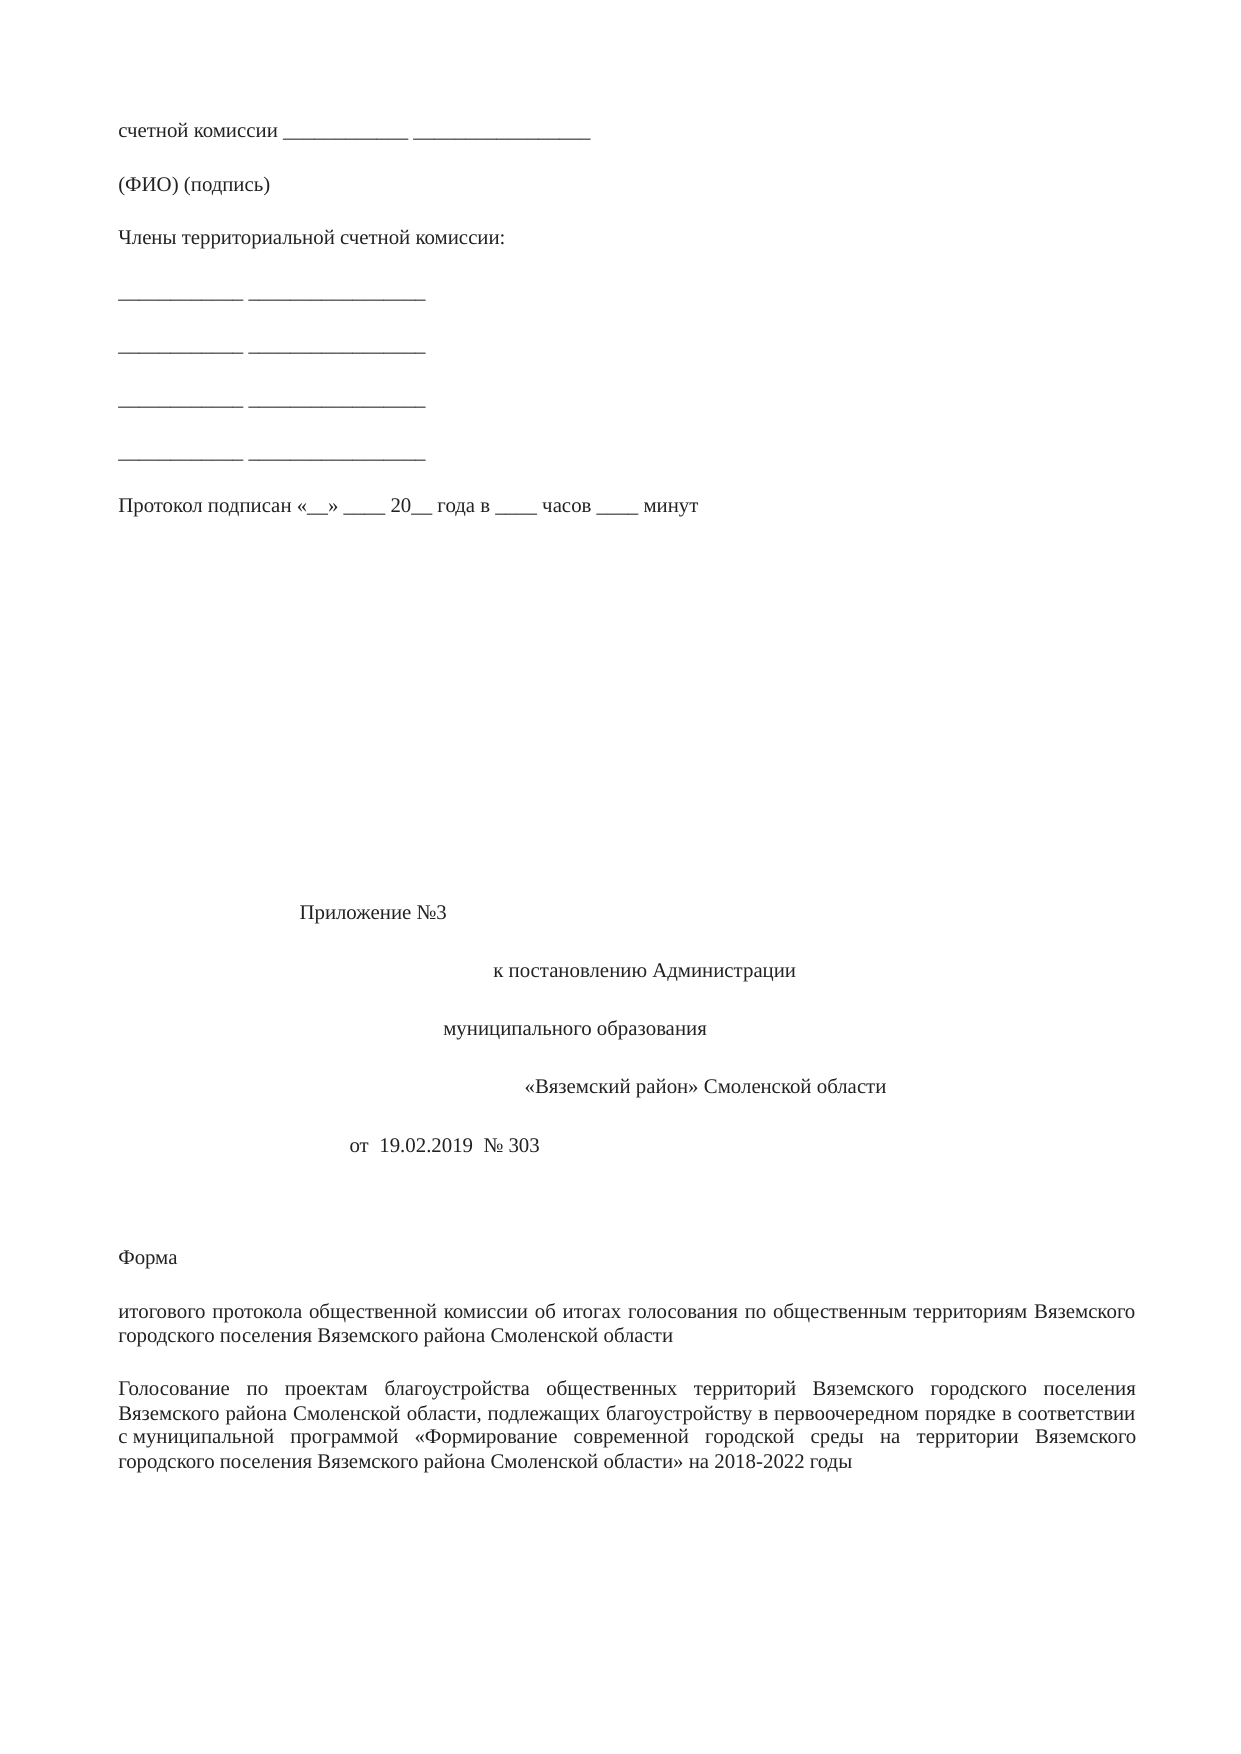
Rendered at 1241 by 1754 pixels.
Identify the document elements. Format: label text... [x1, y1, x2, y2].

table_cell Руководствуясь Федеральным законом от 06.10.2003 № 131-ФЗ «Об общих принципах организации местного самоуправления в Российской Федерации», Уставом Вяземского городского поселения Вяземского района Смоленской области, с целью участия населения Вяземского городского поселения Вяземского района Смоленской области в осуществлении местного самоуправления Администрация муниципального образования «Вяземский район» Смоленской области постановляет: 1. Утвердить прилагаемые: 1.1. Порядок организации и проведения процедуры рейтингового голосования по проектам благоустройства общественных территорий Вяземского городского поселения Вяземского района Смоленской области, подлежащих благоустройству в первоочередном порядке в соответствии с муниципальной программой «Формирование современной городской среды на территории Вяземского городского поселения Вяземского района Смоленской области» на 2018 − 2022 годы (приложение №1). 1.2. Форму итогового протокола территориальной счетной комиссии о результатах голосования по общественным территориям Вяземского городского поселения Вяземского района Смоленской области (приложение №2). 1.3. Форму итогового протокола общественной комиссии об итогах голосования по общественным территориям Вяземского городского поселения Вяземского района Смоленской области (приложение №3). 1.4. Форму бюллетеня для голосования по общественным территориям Вяземского городского поселения Вяземского района Смоленской области (приложение №4). 2. Опубликовать настоящее постановление в газете «Мой город - Вязьма» и разместить на сайте Администрации муниципального образования «Вяземский район» Смоленской области. 3. Контроль за исполнением данного постановления возложить на первого заместителя Главы муниципального образования «Вяземский район» Смоленской области Беленко В.П. И.п. Главы муниципального образования «Вяземский район» Смоленской области В.П. Беленко Приложение №1 к постановлению Администрации муниципального образования «Вяземский район» Смоленской области от 19.02.2019 № 303 Порядок организации и проведения процедуры рейтингового голосования по проектам благоустройства общественных территорий Вяземского городского поселения Вяземского района Смоленской области, подлежащих благоустройству в первоочередном порядке в соответствии с муниципальной программой «Формирование современной городской среды на территории Вяземского городского поселения Вяземского района Смоленской области» на 2018-2022 годы. 1. Рейтинговое голосование по проектам благоустройства общественных территорий Вяземского городского поселения Вяземского района Смоленской области, подлежащих благоустройству в первоочередном порядке, в соответствии с муниципальной программой «Формирование современной городской среды на территории Вяземского городского поселения Вяземского района Смоленской области» на 2018 - 2022 годы (далее -«голосование») проводится в целях определения общественных территорий, подлежащих в первоочередном порядке благоустройству. 2. Проведение голосования обеспечивает общественная комиссия, состав которой утвержден постановлением Администрации муниципального образования «Вяземский район» Смоленской области от 28.03.2017 года №562 «Об Общественной комиссии по рассмотрению и оценке предложений граждан, организаций о включении в муниципальную программу «Формирование комфортной городской среды на территории Вяземского городского поселения Вяземского района Смоленской области на 2017-2022 годы» и Порядка организации деятельности общественной комиссии. 3. Решение о назначении голосования по общественным территориям принимается Главой муниципального образования «Вяземский район» Смоленской области на основании принятого решения общественной комиссии по отбору проектов. 4. Голосование проводится не позднее семи дней после истечения срока, предоставленного всем заинтересованным лицам для ознакомления с дизайн-проектами благоустройства общественных территорий, отобранных для голосования. 5. В нормативном правовом акте Администрации муниципального образования «Вяземский район» Смоленской области о назначении голосования по общественным территориям устанавливаются следующие сведения: 1) дата и время проведения голосования; 2) места проведения голосования (адреса территориальных счетных участков); 3) перечень общественных территорий, представленных на голосование; 4) порядок определения победителя по итогам голосования; 5) иные сведения, необходимые для проведения голосования. 6. Решение о назначении голосования подлежит опубликованию (обнародованию) в порядке, установленном для официального опубликования (обнародования) муниципальных правовых актов, и размещению на официальном сайте Вяземского городского поселения в информационно-телекоммуникационной сети «Интернет» по адресу: www.mgorv.ru не менее чем за 3 дня до дня его проведения. 7. Проведение голосования организует и обеспечивает общественная комиссия. Общественная комиссия: 1) обеспечивает предоставление документов для проведения голосования (бюллетени, опросные листы и другие формы печатаются на русском языке, наименования общественных территорий размещаются в документе в алфавитном порядке); 2) формирует территориальные счетные комиссии и оборудует пункты голосования (счетные участки); 3) рассматривает обращения граждан по вопросам, связанным с проведением голосования; 4) осуществляет иные полномочия, определенные настоящим Порядком. 8. При формировании территориальной счетной комиссии учитываются предложения политических партий, иных общественных объединений, собраний граждан. Членами территориальной счетной комиссии не могут быть лица, являющиеся инициаторами по выдвижению проектов благоустройства, по которым проводится голосование. Количественный состав членов территориальных счетных комиссий определяется общественной комиссией. Полномочия территориальной счетной комиссии прекращаются после опубликования (обнародования) результатов голосования. 9. Бюллетени и иную документацию, связанную с подготовкой и проведением голосования, общественная комиссия передает в территориальные счетные комиссии. 10. Члены территориальных счетных комиссий составляют список граждан, пришедших на счетный участок (далее – список). В список включаются граждане Российской Федерации, достигшие 14-летнего возраста и имеющие место жительство на территории Вяземского городского поселения Вяземского района Смоленской области (далее – участник голосования). В списке рекомендуется указывать фамилию, имя и отчество участника голосования, серию и номер паспорта (реквизиты иного документа) участника голосования. В списке могут быть также предусмотрены, в том числе: - графа для проставления участником голосования подписи за полученный им бюллетень; - графа «Согласие на обработку персональных данных» для проставления участником голосования подписи о согласии участника голосования на обработку его персональных данных в соответствии с Федеральным законом от 27.07.2006 г. № 152-ФЗ «О персональных данных»; - графа для проставления подписи члена территориальной счетной комиссии, выдавшего бюллетень участнику голосования. Участники голосования участвуют в голосовании непосредственно. Каждый участник голосования имеет один голос. Голосование проводится путем внесения участником голосования в бюллетень любого знака в квадрат (квадраты), относящийся (относящиеся) к общественной территории (общественным территориям), в пользу которой (которых) сделан выбор. Участник голосования имеет право отметить в бюллетене не более одного проекта. Голосование по общественным территориям является рейтинговым. 11. Голосование проводится на территориальных счетных участках. Для получения бюллетеня участник голосования предъявляет паспорт гражданина Российской Федерации или иной документ и ставит подпись в списке за получение бюллетеня, а также расписывается в подтверждении согласия на обработку персональных данных. После этого в списке расписывается член территориальной счетной комиссии, выдавший участнику голосования бюллетень. Член территориальной счетной комиссии разъясняет участнику голосования порядок заполнения бюллетеня. Участник голосования ставит любой знак (знаки) в квадрате (квадратах) напротив общественной территории (общественных территорий), за которую (которые) он собирается голосовать. 12. Граждане и организации вправе самостоятельно проводить агитацию в поддержку общественной территории, определяя ее содержание, формы и методы, в том числе с учетом рекомендаций Администрации муниципального образования «Вяземский район» Смоленской области. Агитационный период начинается со дня опубликования в средствах массовой информации решения Главы муниципального образования «Вяземский район» Смоленской области о назначении голосования. 13. Подсчет голосов участников голосования осуществляется открыто и гласно и начинается сразу после окончания времени голосования. Председатель территориальной счетной комиссии обеспечивает порядок при подсчете голосов. 14. Перед непосредственным подсчетом голосов все собранные заполненные бюллетени передаются председателю территориальной счетной комиссии. При этом фиксируется общее количество участников голосования, принявших участие в голосовании. Неиспользованные бюллетени погашаются путем отрезания нижнего левого угла. Количество неиспользованных бюллетеней фиксируется в итоговом протоколе территориальной счетной комиссии. При непосредственном подсчете голосов данные, содержащиеся в бюллетенях, оглашаются и заносятся в специальную таблицу, которая содержит перечень всех общественных территорий, представленных в бюллетенях, после чего суммируются. Недействительные бюллетени при подсчете голосов не учитываются. Недействительными считаются бюллетени, которые не содержат отметок в квадратах напротив общественных территорий, а также любые иные бюллетени, по которым невозможно выявить действительную волю участника голосования. Недействительные бюллетени подсчитываются и суммируются отдельно. В случае возникновения сомнений в определении мнения участника голосования в бюллетене такой бюллетень откладывается в отдельную пачку. По окончании сортировки территориальная счетная комиссия решает вопрос о действительности всех вызвавших сомнение бюллетенях, при этом на оборотной стороне бюллетеня указываются причины признания его действительным или недействительным. Эта запись подтверждается подписью председателя территориальной счетной комиссии. 15. При равенстве количества голосов, отданных участниками голосования за общественные территории, приоритет отдается общественной территории, заявка на включение которой в голосование поступила раньше. 16. После завершения подсчета действительные и недействительные бюллетени упаковываются в отдельные пачки, мешки или коробки, на которых указываются номер счетного участка, число упакованных действительных и недействительных бюллетеней. Пачки, мешки или коробки с бюллетенями заклеиваются и скрепляются подписью председателя территориальной счетной комиссии. 17. После проведения всех необходимых действий и подсчетов территориальная счетная комиссия устанавливает результаты голосования на своем счетном участке. Эти данные фиксируются в итоговом протоколе территориальной счетной комиссии. Территориальная счетная комиссия проводит итоговое заседание, на котором принимается решение об утверждении итогового протокола территориальной счетной комиссии. Итоговый протокол территориальной счетной комиссии подписывается всеми присутствующими членами территориальной счетной комиссии. Экземпляр итогового протокола территориальной счетной комиссии передается председателем территориальной счетной комиссии в общественную комиссию. По решению общественной комиссии подсчет голосов участников голосования может осуществляться в общественной комиссии. 18. Жалобы, обращения, связанные с проведением голосования, подаются в общественную комиссию. Комиссия регистрирует жалобы, обращения и рассматривает их на своем заседании в течение десяти дней – в период подготовки к голосованию, а в день голосования – непосредственно в день обращения. По итогам рассмотрения жалобы, обращения заявителю направляется ответ в письменной форме за подписью председателя общественной комиссии. 19. В итоговом протоколе территориальной счетной комиссии о результатах голосования на счетном участке (в итоговом протоколе общественной комиссии об итогах голосования в муниципальном образовании) указываются: 1) число граждан, принявших участие в голосовании; 2) результаты голосования (итоги голосования) в виде рейтинговой таблицы общественных территорий, вынесенных на голосование, составленной исходя из количества голосов участников голосования, отданных за каждую территорию; 3) иные данные по усмотрению соответствующей комиссии. 20. Установление итогов голосования по общественным территориям производится общественной комиссией на основании протоколов территориальных счетных комиссий, и оформляется итоговым протоколом общественной комиссии. Установление итогов голосования общественной комиссией производится не позднее, чем через 7 дней со дня проведения голосования. 21. После оформления итогов голосования по общественным территориям председатель общественной комиссии представляет Главе муниципального образования «Вяземский район» Смоленской области итоговый протокол результатов голосования. 22. Итоговый протокол общественной комиссии печатается на листах формата A4. Каждый лист итогового протокола должен быть пронумерован, подписан всеми присутствующими членами общественной комиссии, заверен печатью Администрации муниципального образования «Вяземский район» Смоленской области и содержать дату и время подписания протокола. Итоговый протокол общественной комиссии составляется в двух экземплярах. Время подписания протокола, указанное на каждом листе, должно быть одинаковым. Списки, использованные бюллетени и протоколы территориальных счетных комиссий для голосования передаются на ответственное хранение в Администрацию муниципального образования «Вяземский район» Смоленской области. 23. Сведения об итогах голосования подлежат официальному опубликованию (обнародованию) в порядке, установленном для официального опубликования (обнародования) муниципальных правовых актов, и размещаются на официальном сайте Вяземского городского поселения в информационно-телекоммуникационной сети «Интернет» по адресу: www.mgorv.ru. 24. Документация, связанная с проведением голосования, в том числе списки граждан, принявших участие в голосовании, бюллетени, протоколы территориальных счетных комиссий, итоговый протокол в течение одного года хранятся в Администрации муниципального образования «Вяземский район» Смоленской области, а затем уничтожаются. Списки граждан, принявших участие в голосовании, хранятся в сейфе, либо ином специально приспособленном для хранения документов месте, исключающем доступ к ним посторонних лиц. Приложение №2 к постановлению Администрации муниципального образования «Вяземский район» Смоленской области от 19.02.2019 № 303 Форма итогового протокола территориальной счетной комиссии о результатах голосования по общественным территориям Вяземского городского поселения Вяземского района Смоленской области Голосование по проектам благоустройства общественных территорий Вяземского городского поселения Вяземского района Смоленской области, подлежащих благоустройству в первоочередном порядке в соответствии с муниципальной программой «Формирование современной городской среды на территории Вяземского городского поселения Вяземского районам Смоленской области» на 2018-2022 годы ИТОГОВЫЙ ПРОТОКОЛ территориальной счетной комиссии о результатах голосования «___» _________ 20__ года Территориальная счетная комиссия № ____________ 1. Число граждан, внесенных в список цифрами прописью голосования на момент окончания голосования. 2. Число бюллетеней, цифрами прописью выданных территориальной счетной комиссией гражданам в день голосования. 3. Число погашенных цифрами прописью бюллетеней. 4. Число заполненных бюллетеней, цифрами прописью полученных членами территориальной счетной комиссии. 5. Число недействительных цифрами прописью бюллетеней. 6. Число действительных цифрами прописью бюллетеней. 7. Наименование общественных территорий. <№ строки> Наименование общественной территории <Количество голосов> (цифрами/прописью) <№ строки> Наименование проекта благоустройства <Количество голосов> (цифрами/прописью) <№ строки> Наименование общественной территории <Количество голосов> (цифрами/прописью) <№ строки> Наименование общественной территории <Количество голосов> (цифрами/прописью) <№ строки> Наименование общественной территории <Количество голосов> (цифрами/прописью) <№ строки> Наименование общественной территории <Количество голосов> (цифрами/прописью) Председатель территориальной счетной комиссии ____________ _________________ (ФИО) (подпись) Секретарь территориальной счетной комиссии ____________ _________________ (ФИО) (подпись) Члены территориальной счетной комиссии: ____________ _________________ ____________ _________________ ____________ _________________ ____________ _________________ Протокол подписан «__» ____ 20__ года в ____ часов ____ минут Приложение №3 к постановлению Администрации муниципального образования «Вяземский район» Смоленской области от 19.02.2019 № 303 Форма итогового протокола общественной комиссии об итогах голосования по общественным территориям Вяземского городского поселения Вяземского района Смоленской области Голосование по проектам благоустройства общественных территорий Вяземского городского поселения Вяземского района Смоленской области, подлежащих благоустройству в первоочередном порядке в соответствии с муниципальной программой «Формирование современной городской среды на территории Вяземского городского поселения Вяземского района Смоленской области» на 2018-2022 годы ИТОГОВЫЙ ПРОТОКОЛ общественной комиссии об итогах голосования «___» _________ 20__ года Общественная комиссия муниципального образования «Вяземский район» Смоленской области 1. Число граждан, внесенных в списки цифрами и прописью голосования на момент окончания голосования (заполняется на основании данных территориальных счетных комиссий) 2. Число бюллетеней, цифрами и прописью выданных территориальными счетными комиссиями гражданам в день голосования (заполняется на основании данных территориальных счетных комиссий) 3. Число погашенных цифрами и прописью бюллетеней (заполняется на основании данных территориальных счетных комиссий) 4. Число бюллетеней, цифрами и прописью содержащихся в ящиках для голосования (заполняется на основании данных территориальных счетных комиссий) 5. Число недействительных цифрами и прописью бюллетеней (заполняется на основании данных территориальных счетных комиссий) 6. Число действительных цифрами и прописью бюллетеней (заполняется на основании данных территориальных счетных комиссий) 7. Наименование общественных территорий <№ строки> Наименование общественной территории <Количество голосов> (цифрами/прописью) <№ строки> Наименование общественной территории <Количество голосов> (цифрами/прописью) <№ строки> Наименование общественной территории <Количество голосов> (цифрами/прописью) <№ строки> Наименование общественной территории <Количество голосов> (цифрами/прописью) <№ строки> Наименование общественной территории <Количество голосов> (цифрами/прописью) <№ строки> Наименование общественной территории <Количество голосов> (цифрами/прописью) Председатель общественной комиссии ____________ _________________ (ФИО) (подпись) Секретарь общественной комиссии ____________ _________________ (ФИО) (подпись) Члены общественной комиссии: ____________ _________________ ____________ _________________ ____________ _________________ ____________ _________________ ____________ _________________ Протокол подписан «__» ____ 20__ года в ____ часов ____ минут Приложение №4 к постановлению Администрации муниципального образования «Вяземский район» Смоленской области от 19.02.2019 № 303 Подписи двух членов территориальной счетной комиссии _______________ _______________ БЮЛЛЕТЕНЬ для голосования по проектам благоустройства общественных территорий Вяземского городского поселения Вяземского района Смоленской области подлежащих благоустройству в первоочередном порядке в соответствии с муниципальной программой «Формирование современной городской среды на территории Вяземского городского поселения Вяземского районам Смоленской области» на 2018-2022 годы «____» _________________года [118, 118, 1137, 1618]
